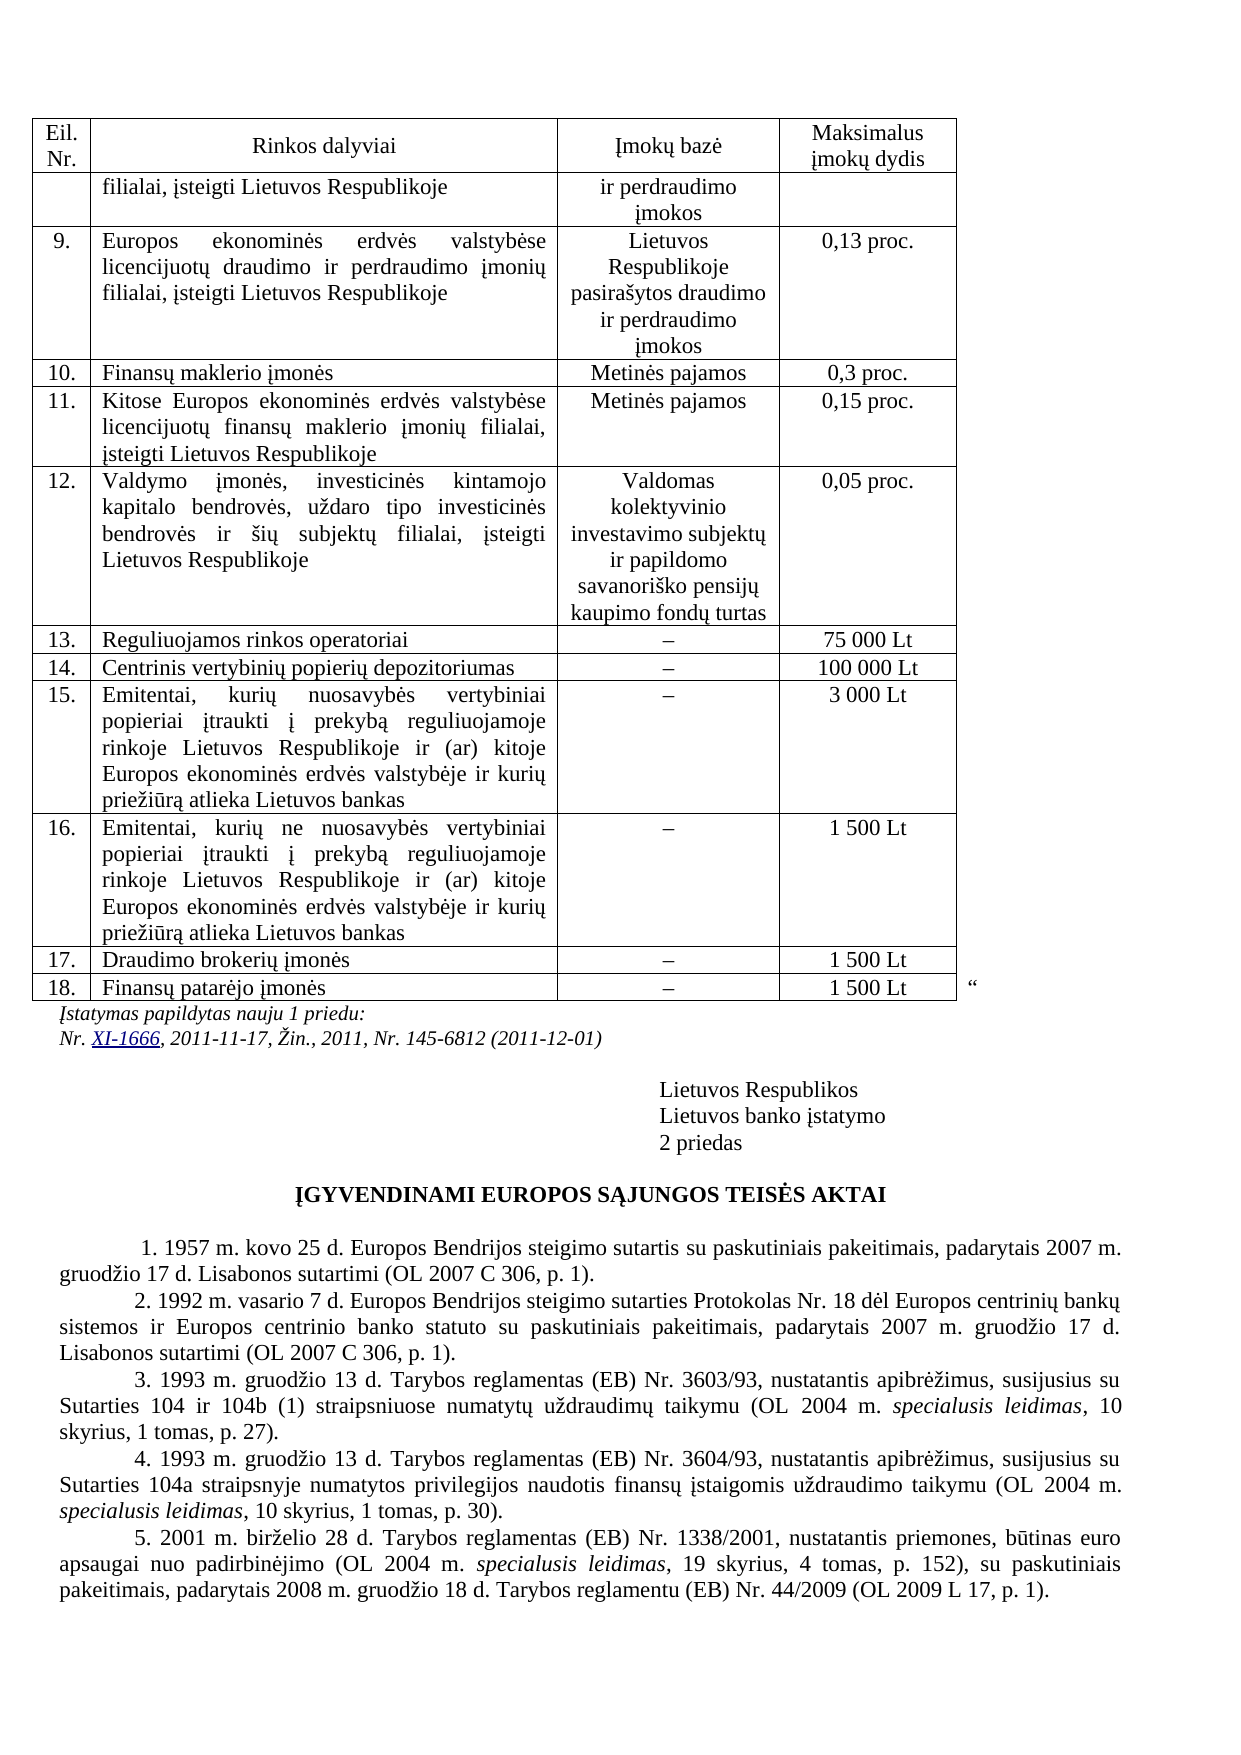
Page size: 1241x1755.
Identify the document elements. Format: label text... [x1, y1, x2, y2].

table_cell “ [957, 973, 992, 1000]
text 1. 1957 m. kovo 25 d. Europos Bendrijos steigimo sutartis su paskutiniais pakeitimais, padarytais 2007 m. gruodžio 17 d. Lisabonos sutartimi (OL 2007 C 306, p. 1). [59, 1234, 1122, 1287]
table_header Rinkos dalyviai [91, 119, 557, 172]
table_cell 12. [33, 467, 90, 625]
table_cell – [558, 681, 779, 813]
table_cell Valdomas kolektyvinio investavimo subjektų ir papildomo savanoriško pensijų kaupimo fondų turtas [558, 467, 779, 625]
table_cell 0,13 proc. [780, 227, 956, 358]
table_cell ir perdraudimo įmokos [558, 173, 779, 226]
table_header Įmokų bazė [558, 119, 779, 172]
table_cell [957, 226, 992, 358]
table_cell Europos ekonominės erdvės valstybėse licencijuotų draudimo ir perdraudimo įmonių filialai, įsteigti Lietuvos Respublikoje [91, 227, 557, 358]
table_cell – [558, 814, 779, 946]
table_cell Kitose Europos ekonominės erdvės valstybėse licencijuotų finansų maklerio įmonių filialai, įsteigti Lietuvos Respublikoje [91, 387, 557, 466]
text Lietuvos banko įstatymo [59, 1102, 1122, 1128]
table_cell 11. [33, 387, 90, 466]
table_cell [957, 946, 992, 973]
table_cell – [558, 654, 779, 680]
table_cell Centrinis vertybinių popierių depozitoriumas [91, 654, 557, 680]
text 2 priedas [59, 1128, 1122, 1155]
table_cell Finansų maklerio įmonės [91, 360, 557, 386]
table_header Maksimalus įmokų dydis [780, 119, 956, 172]
table_cell 15. [33, 681, 90, 813]
table_cell 100 000 Lt [780, 654, 956, 680]
table_cell – [558, 974, 779, 1000]
table_cell Valdymo įmonės, investicinės kintamojo kapitalo bendrovės, uždaro tipo investicinės bendrovės ir šių subjektų filialai, įsteigti Lietuvos Respublikoje [91, 467, 557, 625]
table_cell Reguliuojamos rinkos operatoriai [91, 626, 557, 652]
table_cell [957, 172, 992, 226]
table_cell [957, 680, 992, 813]
table_cell 14. [33, 654, 90, 680]
table_cell 1 500 Lt [780, 974, 956, 1000]
table_cell 0,15 proc. [780, 387, 956, 466]
text ĮGYVENDINAMI EUROPOS SĄJUNGOS TEISĖS AKTAI [59, 1181, 1122, 1208]
table_cell [780, 173, 956, 226]
table_cell [957, 466, 992, 625]
table_cell 0,3 proc. [780, 360, 956, 386]
table_cell [957, 653, 992, 680]
table_cell [33, 173, 90, 226]
table_cell 18. [33, 974, 90, 1000]
table_cell 0,05 proc. [780, 467, 956, 625]
table_cell 3 000 Lt [780, 681, 956, 813]
table_cell – [558, 626, 779, 652]
text 3. 1993 m. gruodžio 13 d. Tarybos reglamentas (EB) Nr. 3603/93, nustatantis apibrėžimus, susijusius su Sutarties 104 ir 104b (1) straipsniuose numatytų uždraudimų taikymu (OL 2004 m. specialusis leidimas, 10 skyrius, 1 tomas, p. 27). [59, 1366, 1122, 1445]
text Įstatymas papildytas nauju 1 priedu: [59, 1001, 1122, 1025]
text 2. 1992 m. vasario 7 d. Europos Bendrijos steigimo sutarties Protokolas Nr. 18 dėl Europos centrinių bankų sistemos ir Europos centrinio banko statuto su paskutiniais pakeitimais, padarytais 2007 m. gruodžio 17 d. Lisabonos sutartimi (OL 2007 C 306, p. 1). [59, 1287, 1122, 1366]
table_cell 16. [33, 814, 90, 946]
table_cell 1 500 Lt [780, 814, 956, 946]
table_cell Metinės pajamos [558, 360, 779, 386]
text Lietuvos Respublikos [59, 1076, 1122, 1102]
table_cell [957, 625, 992, 652]
table_cell 75 000 Lt [780, 626, 956, 652]
text 4. 1993 m. gruodžio 13 d. Tarybos reglamentas (EB) Nr. 3604/93, nustatantis apibrėžimus, susijusius su Sutarties 104a straipsnyje numatytos privilegijos naudotis finansų įstaigomis uždraudimo taikymu (OL 2004 m. specialusis leidimas, 10 skyrius, 1 tomas, p. 30). [59, 1445, 1122, 1524]
table_cell Lietuvos Respublikoje pasirašytos draudimo ir perdraudimo įmokos [558, 227, 779, 358]
table_cell 13. [33, 626, 90, 652]
table_cell Emitentai, kurių nuosavybės vertybiniai popieriai įtraukti į prekybą reguliuojamoje rinkoje Lietuvos Respublikoje ir (ar) kitoje Europos ekonominės erdvės valstybėje ir kurių priežiūrą atlieka Lietuvos bankas [91, 681, 557, 813]
table_cell 17. [33, 947, 90, 973]
text 5. 2001 m. birželio 28 d. Tarybos reglamentas (EB) Nr. 1338/2001, nustatantis priemones, būtinas euro apsaugai nuo padirbinėjimo (OL 2004 m. specialusis leidimas, 19 skyrius, 4 tomas, p. 152), su paskutiniais pakeitimais, padarytais 2008 m. gruodžio 18 d. Tarybos reglamentu (EB) Nr. 44/2009 (OL 2009 L 17, p. 1). [59, 1524, 1122, 1603]
table_cell [957, 359, 992, 386]
table_cell filialai, įsteigti Lietuvos Respublikoje [91, 173, 557, 226]
table_header [957, 118, 992, 172]
text Nr. XI-1666, 2011-11-17, Žin., 2011, Nr. 145-6812 (2011-12-01) [59, 1025, 1122, 1049]
table_cell Finansų patarėjo įmonės [91, 974, 557, 1000]
table_cell Emitentai, kurių ne nuosavybės vertybiniai popieriai įtraukti į prekybą reguliuojamoje rinkoje Lietuvos Respublikoje ir (ar) kitoje Europos ekonominės erdvės valstybėje ir kurių priežiūrą atlieka Lietuvos bankas [91, 814, 557, 946]
table_cell – [558, 947, 779, 973]
table_cell 9. [33, 227, 90, 358]
table_cell [957, 386, 992, 466]
table_header Eil. Nr. [33, 119, 90, 172]
table_cell 1 500 Lt [780, 947, 956, 973]
table_cell [957, 813, 992, 946]
table_cell Draudimo brokerių įmonės [91, 947, 557, 973]
table_cell Metinės pajamos [558, 387, 779, 466]
table_cell 10. [33, 360, 90, 386]
